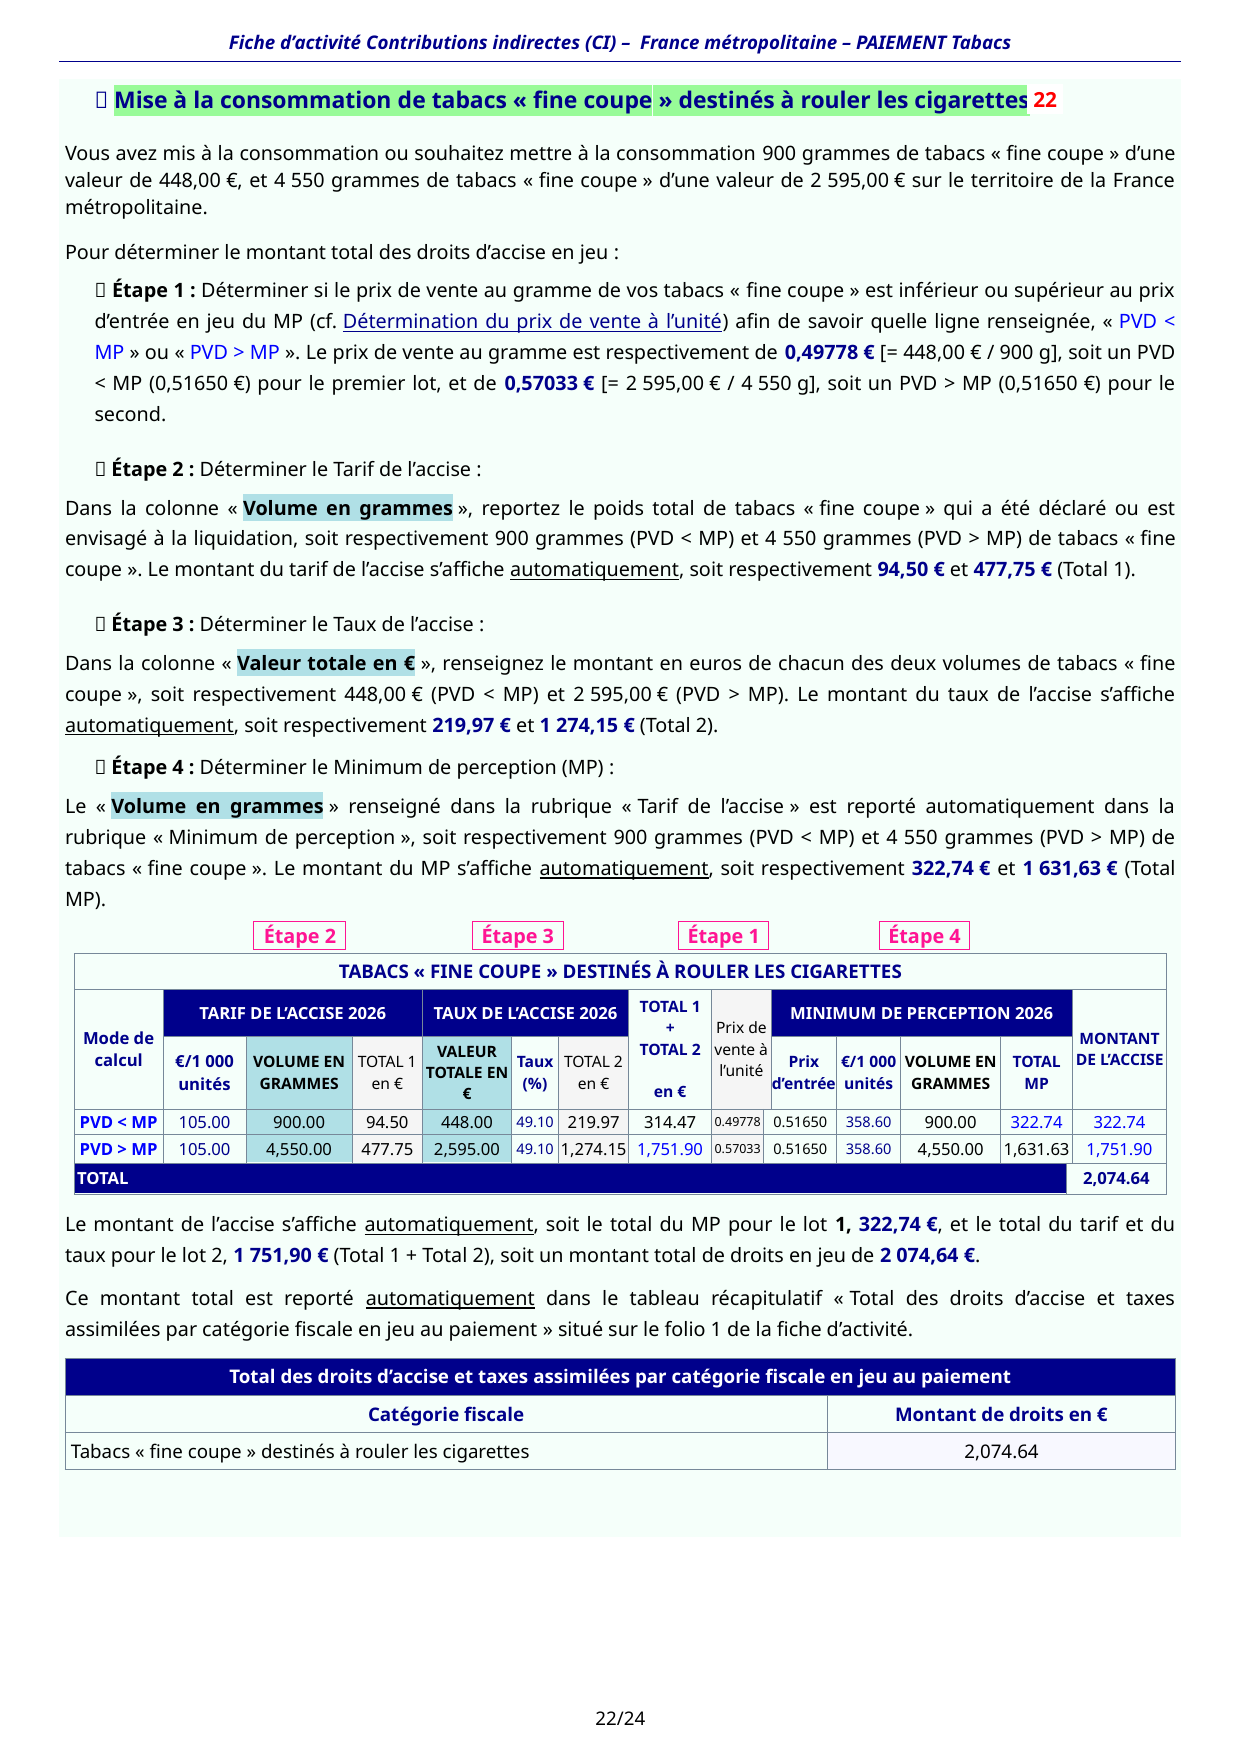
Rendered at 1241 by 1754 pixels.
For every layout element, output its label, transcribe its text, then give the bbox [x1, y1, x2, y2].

table_header TOTAL [75, 1164, 1066, 1193]
table_cell TOTAL 1 en € [353, 1037, 422, 1109]
table_cell €/1 000 unités [837, 1037, 900, 1109]
table_cell 2 595,00 [423, 1135, 511, 1162]
table_cell TOTAL MP [1001, 1037, 1072, 1109]
table_cell Mode de calcul [75, 990, 163, 1109]
table_cell 448,00 [423, 1110, 511, 1134]
table_cell MONTANT DE L’ACCISE [1073, 990, 1166, 1109]
table_cell 4 550,00 [247, 1135, 352, 1162]
table_cell PVD < MP [75, 1110, 163, 1134]
table_cell 105,00 [164, 1110, 246, 1134]
table_cell 1 751,90 [1073, 1135, 1166, 1162]
table_cell Prix d’entrée [772, 1037, 836, 1109]
table_cell 314,47 [629, 1110, 711, 1134]
table_cell €/1 000 unités [164, 1037, 246, 1109]
table_cell 0,49778 [712, 1110, 763, 1134]
table_header Total des droits d’accise et taxes assimilées par catégorie fiscale en jeu au paiement [66, 1359, 1175, 1395]
table_cell 358,60 [837, 1135, 900, 1162]
table_cell 358,60 [837, 1110, 900, 1134]
table_cell PVD > MP [75, 1135, 163, 1162]
table_cell 2 074,64 [828, 1433, 1175, 1469]
table_cell VOLUME EN GRAMMES [247, 1037, 352, 1109]
table_cell 105,00 [164, 1135, 246, 1162]
table_cell VOLUME EN GRAMMES [901, 1037, 1000, 1109]
table_cell MINIMUM DE PERCEPTION 2026 [772, 990, 1072, 1036]
table_cell 219,97 [559, 1110, 628, 1134]
table_cell Catégorie fiscale [66, 1396, 827, 1432]
table_cell 49,10 [512, 1110, 558, 1134]
table_header  Mise à la consommation de tabacs « fine coupe » destinés à rouler les cigarettes Vous avez mis à la consommation ou souhaitez mettre à la consommation 900 grammes de tabacs « fine coupe » d’une valeur de 448,00 €, et 4 550 grammes de tabacs « fine coupe » d’une valeur de 2 595,00 € sur le territoire de la France métropolitaine. Pour déterminer le montant total des droits d’accise en jeu :  Étape 1 : Déterminer si le prix de vente au gramme de vos tabacs « fine coupe » est inférieur ou supérieur au prix d’entrée en jeu du MP (cf. Détermination du prix de vente à l’unité) afin de savoir quelle ligne renseignée, « PVD < MP » ou « PVD > MP ». Le prix de vente au gramme est respectivement de 0,49778 € [= 448,00 € / 900 g], soit un PVD < MP (0,51650 €) pour le premier lot, et de 0,57033 € [= 2 595,00 € / 4 550 g], soit un PVD > MP (0,51650 €) pour le second.  Étape 2 : Déterminer le Tarif de l’accise : Dans la colonne « Volume en grammes », reportez le poids total de tabacs « fine coupe » qui a été déclaré ou est envisagé à la liquidation, soit respectivement 900 grammes (PVD < MP) et 4 550 grammes (PVD > MP) de tabacs « fine coupe ». Le montant du tarif de l’accise s’affiche automatiquement, soit respectivement 94,50 € et 477,75 € (Total 1).  Étape 3 : Déterminer le Taux de l’accise : Dans la colonne « Valeur totale en € », renseignez le montant en euros de chacun des deux volumes de tabacs « fine coupe », soit respectivement 448,00 € (PVD < MP) et 2 595,00 € (PVD > MP). Le montant du taux de l’accise s’affiche automatiquement, soit respectivement 219,97 € et 1 274,15 € (Total 2).  Étape 4 : Déterminer le Minimum de perception (MP) : Le « Volume en grammes » renseigné dans la rubrique « Tarif de l’accise » est reporté automatiquement dans la rubrique « Minimum de perception », soit respectivement 900 grammes (PVD < MP) et 4 550 grammes (PVD > MP) de tabacs « fine coupe ». Le montant du MP s’affiche automatiquement, soit respectivement 322,74 € et 1 631,63 € (Total MP). Le montant de l’accise s’affiche automatiquement, soit le total du MP pour le lot 1, 322,74 €, et le total du tarif et du taux pour le lot 2, 1 751,90 € (Total 1 + Total 2), soit un montant total de droits en jeu de 2 074,64 €. Ce montant total est reporté automatiquement dans le tableau récapitulatif « Total des droits d’accise et taxes assimilées par catégorie fiscale en jeu au paiement » situé sur le folio 1 de la fiche d’activité. [59, 79, 1181, 1537]
table_cell 322,74 [1001, 1110, 1072, 1134]
table_cell 0,51650 [764, 1110, 836, 1134]
table_cell TAUX DE L’ACCISE 2026 [423, 990, 628, 1036]
table_cell TOTAL 1 + TOTAL 2 en € [629, 990, 711, 1109]
table_cell 477,75 [353, 1135, 422, 1162]
table_cell TOTAL 2 en € [559, 1037, 628, 1109]
table_cell Tabacs « fine coupe » destinés à rouler les cigarettes [66, 1433, 827, 1469]
table_cell 322,74 [1073, 1110, 1166, 1134]
table_cell 1 751,90 [629, 1135, 711, 1162]
table_cell TARIF DE L’ACCISE 2026 [164, 990, 422, 1036]
table_cell 900,00 [247, 1110, 352, 1134]
table_cell Prix de vente à l’unité [712, 990, 771, 1109]
table_cell 900,00 [901, 1110, 1000, 1134]
table_header TABACS « FINE COUPE » DESTINÉS À ROULER LES CIGARETTES [75, 954, 1166, 989]
table_cell Montant de droits en € [828, 1396, 1175, 1432]
table_cell 0,51650 [764, 1135, 836, 1162]
table_cell VALEUR TOTALE EN € [423, 1037, 511, 1109]
table_header 2 074,64 [1067, 1164, 1166, 1193]
table_cell 0,57033 [712, 1135, 763, 1162]
table_cell 4 550,00 [901, 1135, 1000, 1162]
table_cell 1 631,63 [1001, 1135, 1072, 1162]
table_cell Taux (%) [512, 1037, 558, 1109]
table_cell 49,10 [512, 1135, 558, 1162]
table_cell 1 274,15 [559, 1135, 628, 1162]
table_cell 94,50 [353, 1110, 422, 1134]
